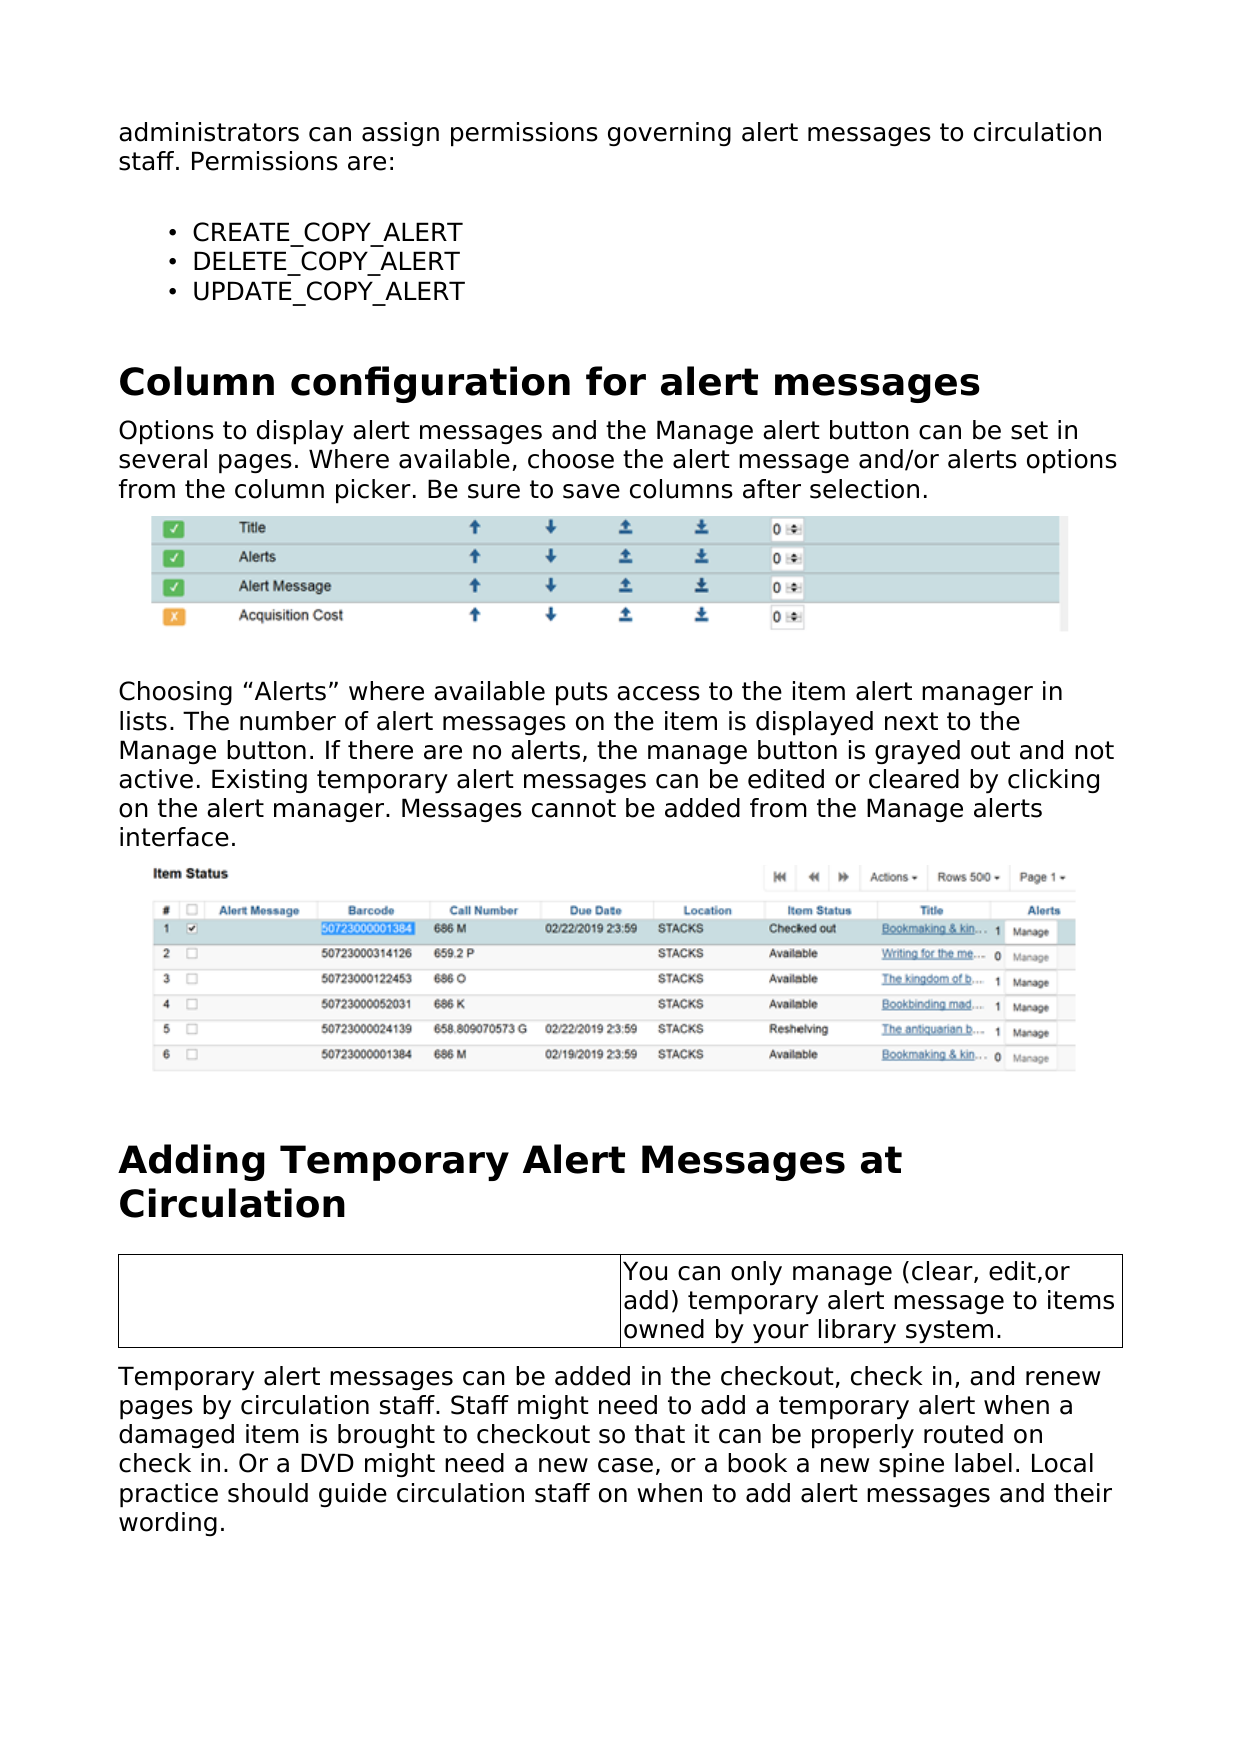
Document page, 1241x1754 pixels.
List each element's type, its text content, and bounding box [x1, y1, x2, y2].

list CREATE_COPY_ALERT [177, 218, 1122, 248]
table_header [119, 1255, 620, 1347]
text Temporary alert messages can be added in the checkout, check in, and renew pages by circulation staff. Staff might need to add a temporary alert when a damaged item is brought to checkout so that it can be properly routed on check in. Or a DVD might need a new case, or a book a new spine label. Local practice should guide circulation staff on when to add alert messages and their wording. [118, 1362, 1122, 1537]
text administrators can assign permissions governing alert messages to circulation staff. Permissions are: [118, 118, 1122, 176]
text Choosing “Alerts” where available puts access to the item alert manager in lists. The number of alert messages on the item is displayed next to the Manage button. If there are no alerts, the manage button is grayed out and not active. Existing temporary alert messages can be edited or cleared by clicking on the alert manager. Messages cannot be added from the Manage alerts interface. [118, 677, 1122, 852]
subtitle Column configuration for alert messages [118, 360, 1122, 404]
picture [151, 516, 1089, 636]
list DELETE_COPY_ALERT [177, 248, 1122, 277]
subtitle Adding Temporary Alert Messages at Circulation [118, 1139, 1122, 1226]
table_header You can only manage (clear, edit,or add) temporary alert message to items owned by your library system. [621, 1255, 1122, 1347]
list UPDATE_COPY_ALERT [177, 277, 1122, 306]
text Options to display alert messages and the Manage alert button can be set in several pages. Where available, choose the alert message and/or alerts options from the column picker. Be sure to save columns after selection. [118, 417, 1122, 504]
picture [151, 865, 1089, 1073]
